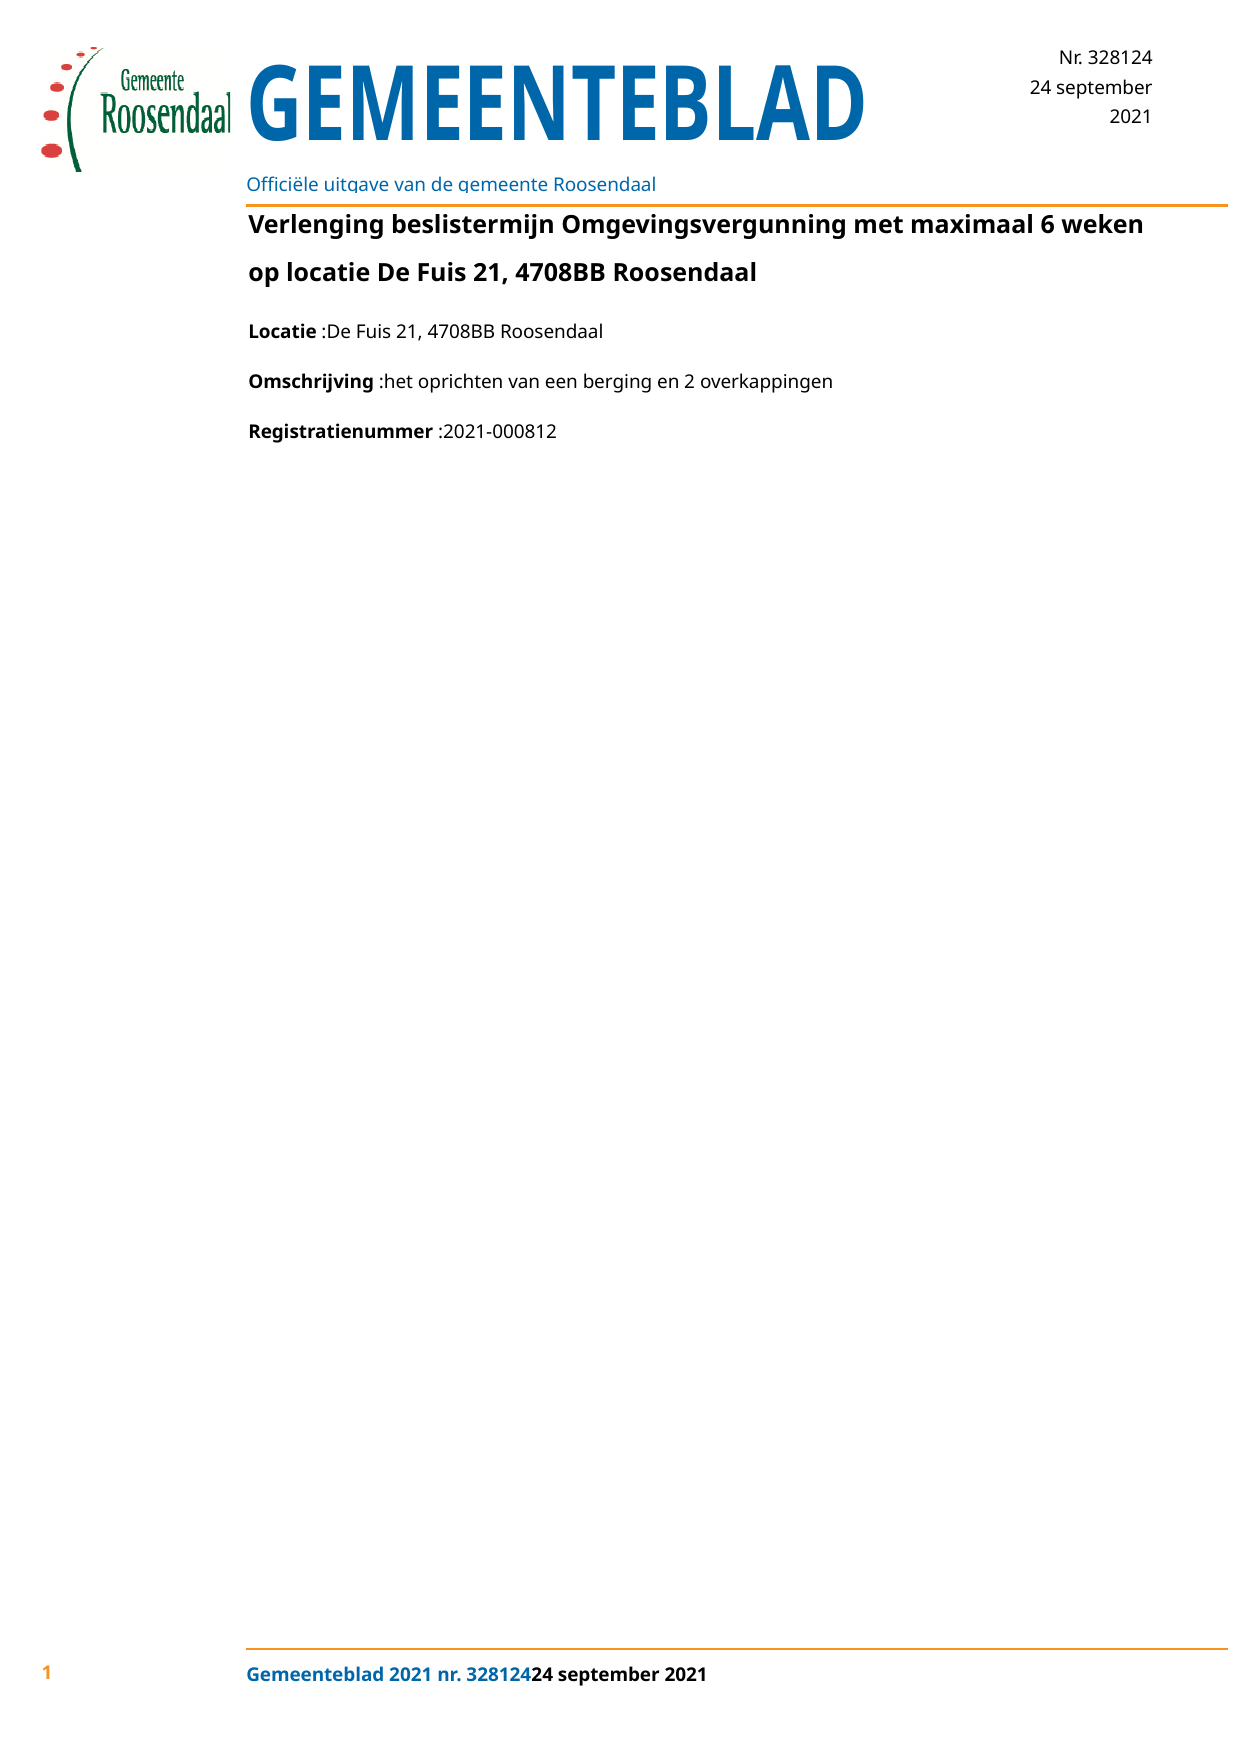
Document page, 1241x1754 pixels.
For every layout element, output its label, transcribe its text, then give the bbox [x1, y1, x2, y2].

picture [41, 47, 231, 172]
text Registratienummer :2021-000812 [248, 419, 1152, 444]
text Locatie :De Fuis 21, 4708BB Roosendaal [248, 318, 1152, 344]
text Omschrijving :het oprichten van een berging en 2 overkappingen [248, 368, 1152, 394]
text Verlenging beslistermijn Omgevingsvergunning met maximaal 6 weken op locatie De Fuis 21, 4708BB Roosendaal [248, 207, 1152, 288]
